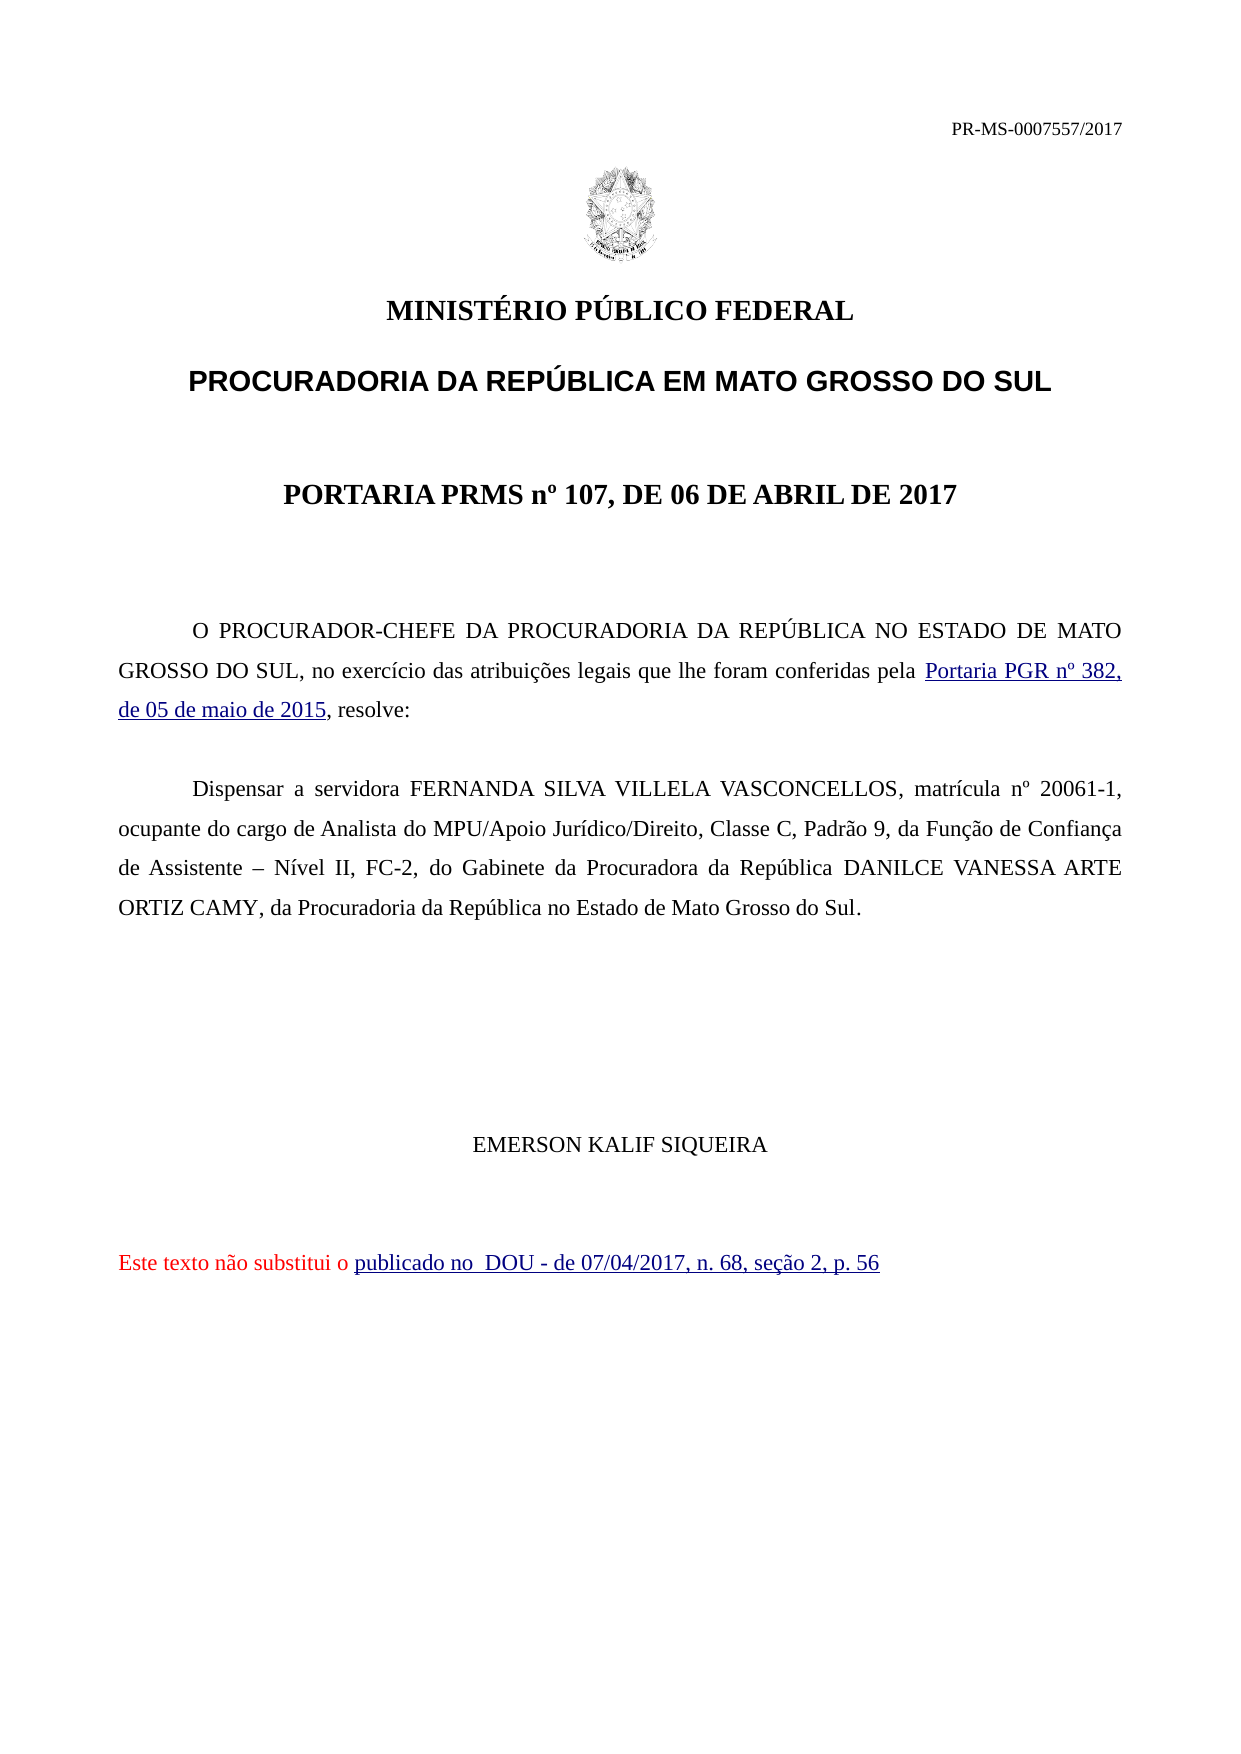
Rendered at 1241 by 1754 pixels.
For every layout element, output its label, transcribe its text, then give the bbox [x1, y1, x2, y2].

text O PROCURADOR-CHEFE DA PROCURADORIA DA REPÚBLICA NO ESTADO DE MATO GROSSO DO SUL, no exercício das atribuições legais que lhe foram conferidas pela Portaria PGR nº 382, de 05 de maio de 2015, resolve: [118, 617, 1122, 723]
text PORTARIA PRMS nº 107, DE 06 DE ABRIL DE 2017 [118, 477, 1122, 511]
text EMERSON KALIF SIQUEIRA [118, 1131, 1122, 1157]
text Dispensar a servidora FERNANDA SILVA VILLELA VASCONCELLOS, matrícula nº 20061-1, ocupante do cargo de Analista do MPU/Apoio Jurídico/Direito, Classe C, Padrão 9, da Função de Confiança de Assistente – Nível II, FC-2, do Gabinete da Procuradora da República DANILCE VANESSA ARTE ORTIZ CAMY, da Procuradoria da República no Estado de Mato Grosso do Sul. [118, 775, 1122, 920]
text MINISTÉRIO PÚBLICO FEDERAL [118, 293, 1122, 327]
subtitle PROCURADORIA DA REPÚBLICA EM MATO GROSSO DO SUL [118, 364, 1122, 398]
text Este texto não substitui o publicado no DOU - de 07/04/2017, n. 68, seção 2, p. 56 [118, 1249, 1122, 1275]
text PR-MS-0007557/2017 [118, 118, 1122, 140]
